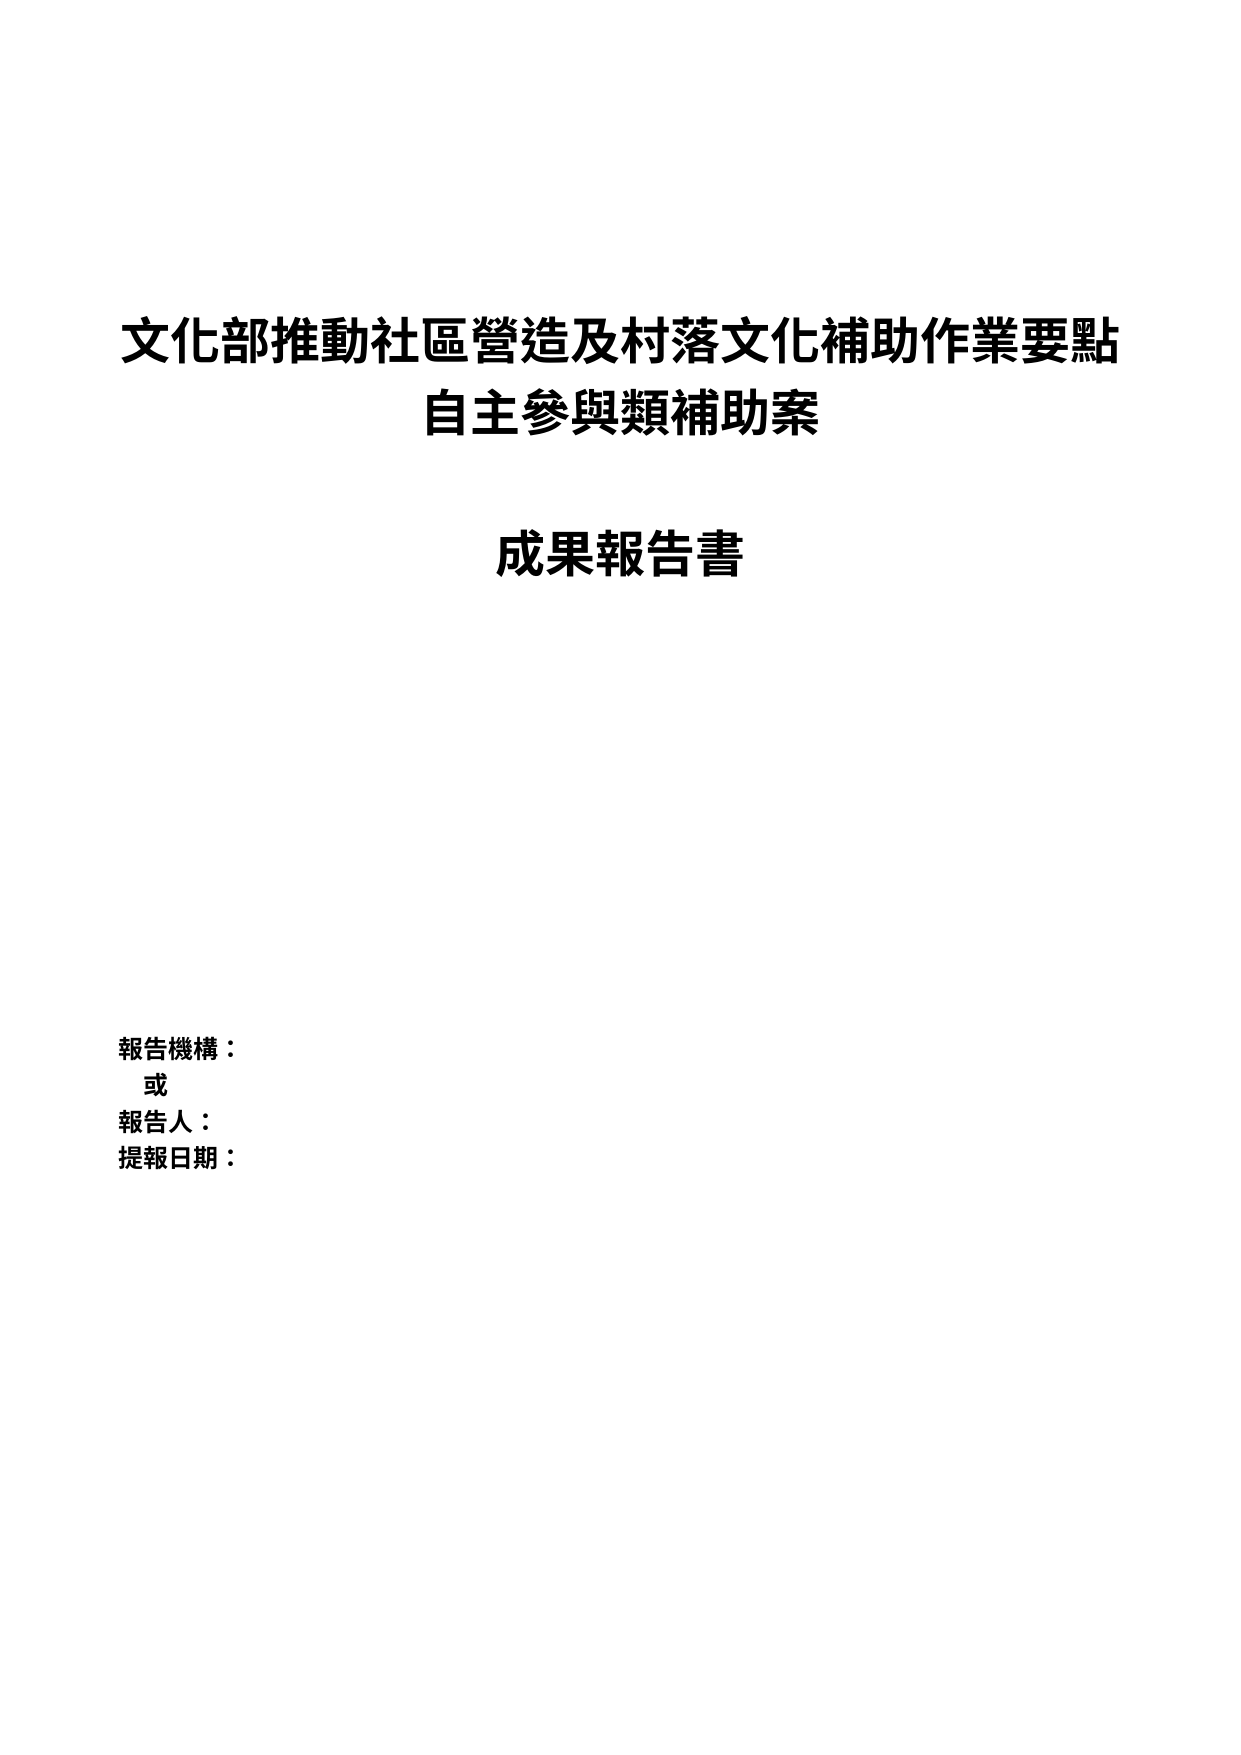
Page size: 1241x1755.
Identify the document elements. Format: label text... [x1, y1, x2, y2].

text 自主參與類補助案 [118, 374, 1122, 446]
text 成果報告書 [118, 514, 1122, 587]
text 提報日期： [118, 1138, 1122, 1174]
text 報告機構： [118, 1029, 1122, 1066]
text 或 [118, 1066, 1122, 1102]
text 文化部推動社區營造及村落文化補助作業要點 [118, 301, 1122, 374]
text 報告人： [118, 1102, 1122, 1138]
